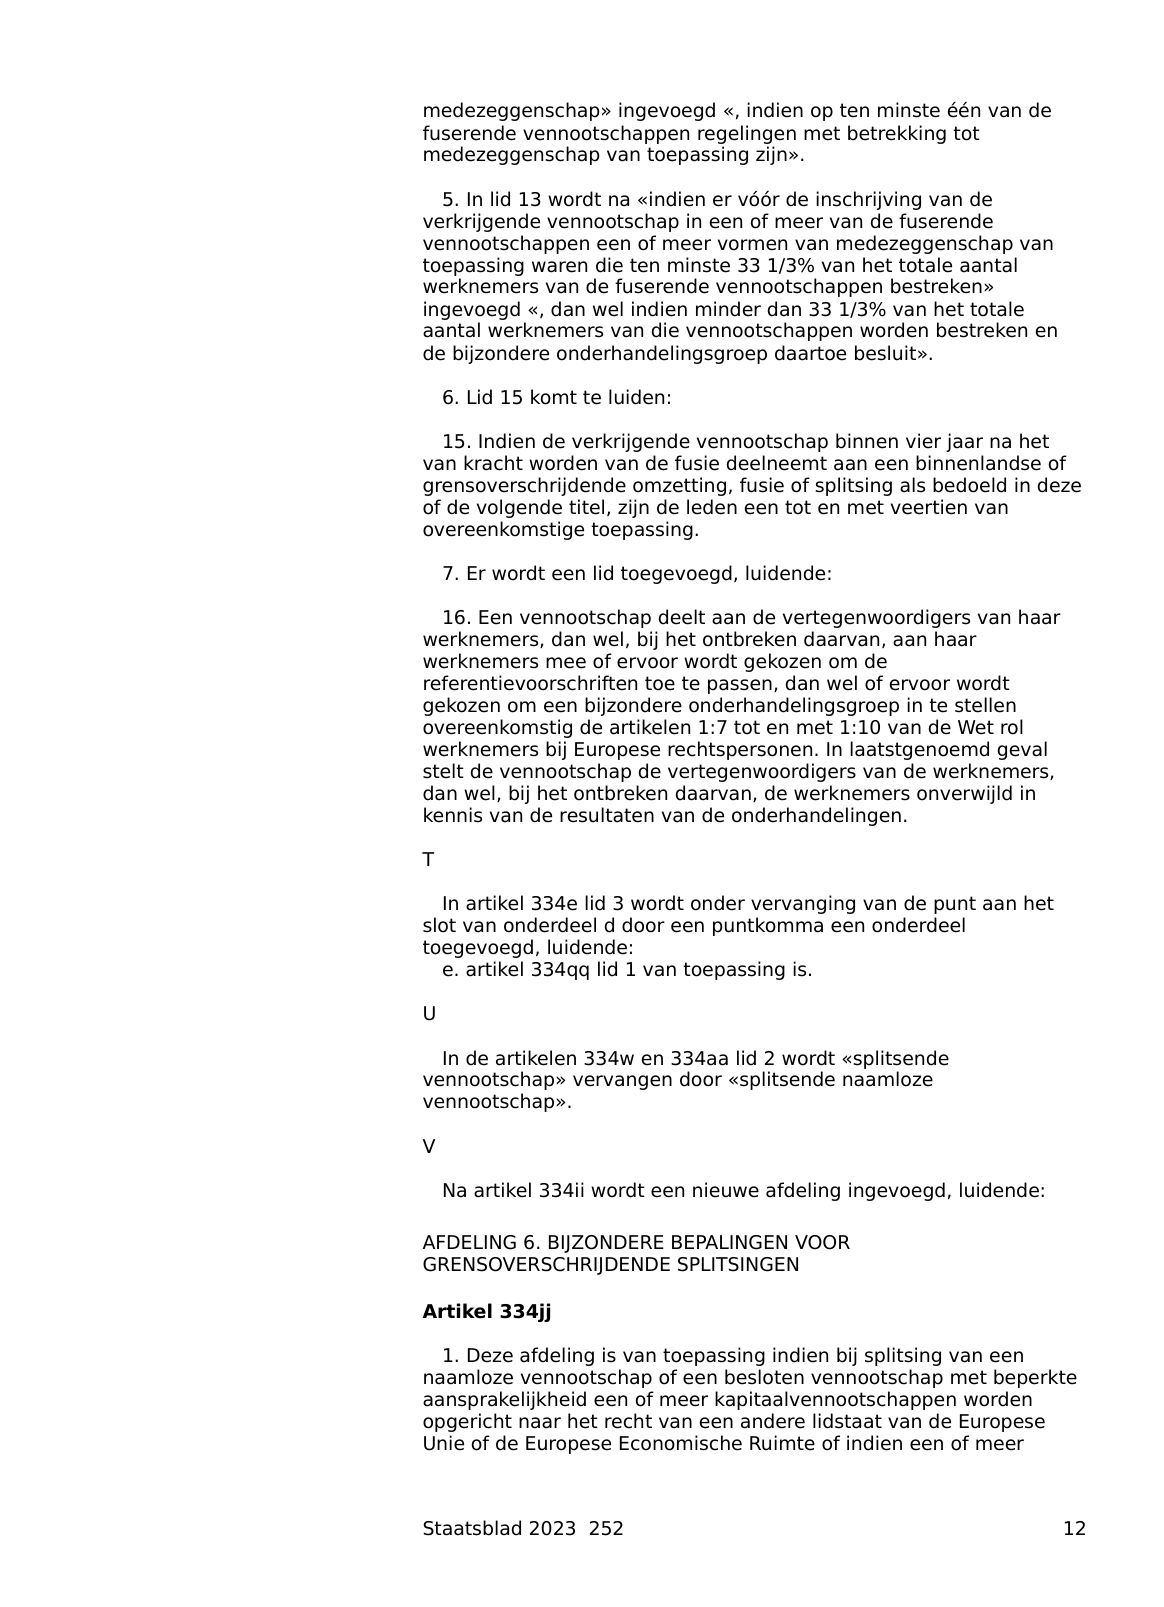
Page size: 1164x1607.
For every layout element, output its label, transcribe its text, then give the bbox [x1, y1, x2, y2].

text 1. Deze afdeling is van toepassing indien bij splitsing van een naamloze vennootschap of een besloten vennootschap met beperkte aansprakelijkheid een of meer kapitaalvennootschappen worden opgericht naar het recht van een andere lidstaat van de Europese Unie of de Europese Economische Ruimte of indien een of meer [422, 1345, 1087, 1455]
subtitle AFDELING 6. BIJZONDERE BEPALINGEN VOOR GRENSOVERSCHRIJDENDE SPLITSINGEN [422, 1232, 1087, 1276]
text 15. Indien de verkrijgende vennootschap binnen vier jaar na het van kracht worden van de fusie deelneemt aan een binnenlandse of grensoverschrijdende omzetting, fusie of splitsing als bedoeld in deze of de volgende titel, zijn de leden een tot en met veertien van overeenkomstige toepassing. [422, 431, 1087, 541]
text In de artikelen 334w en 334aa lid 2 wordt «splitsende vennootschap» vervangen door «splitsende naamloze vennootschap». [422, 1047, 1087, 1113]
text e. artikel 334qq lid 1 van toepassing is. [422, 959, 1087, 981]
text 6. Lid 15 komt te luiden: [422, 387, 1087, 408]
text 5. In lid 13 wordt na «indien er vóór de inschrijving van de verkrijgende vennootschap in een of meer van de fuserende vennootschappen een of meer vormen van medezeggenschap van toepassing waren die ten minste 33 1/3% van het totale aantal werknemers van de fuserende vennootschappen bestreken» ingevoegd «, dan wel indien minder dan 33 1/3% van het totale aantal werknemers van die vennootschappen worden bestreken en de bijzondere onderhandelingsgroep daartoe besluit». [422, 188, 1087, 364]
subtitle Artikel 334jj [422, 1301, 1087, 1323]
text Na artikel 334ii wordt een nieuwe afdeling ingevoegd, luidende: [422, 1180, 1087, 1202]
text medezeggenschap» ingevoegd «, indien op ten minste één van de fuserende vennootschappen regelingen met betrekking tot medezeggenschap van toepassing zijn». [422, 100, 1087, 166]
text 7. Er wordt een lid toegevoegd, luidende: [422, 563, 1087, 585]
text 16. Een vennootschap deelt aan de vertegenwoordigers van haar werknemers, dan wel, bij het ontbreken daarvan, aan haar werknemers mee of ervoor wordt gekozen om de referentievoorschriften toe te passen, dan wel of ervoor wordt gekozen om een bijzondere onderhandelingsgroep in te stellen overeenkomstig de artikelen 1:7 tot en met 1:10 van de Wet rol werknemers bij Europese rechtspersonen. In laatstgenoemd geval stelt de vennootschap de vertegenwoordigers van de werknemers, dan wel, bij het ontbreken daarvan, de werknemers onverwijld in kennis van de resultaten van de onderhandelingen. [422, 607, 1087, 827]
text U [422, 1003, 1087, 1025]
text T [422, 849, 1087, 871]
text In artikel 334e lid 3 wordt onder vervanging van de punt aan het slot van onderdeel d door een puntkomma een onderdeel toegevoegd, luidende: [422, 893, 1087, 959]
text V [422, 1136, 1087, 1157]
